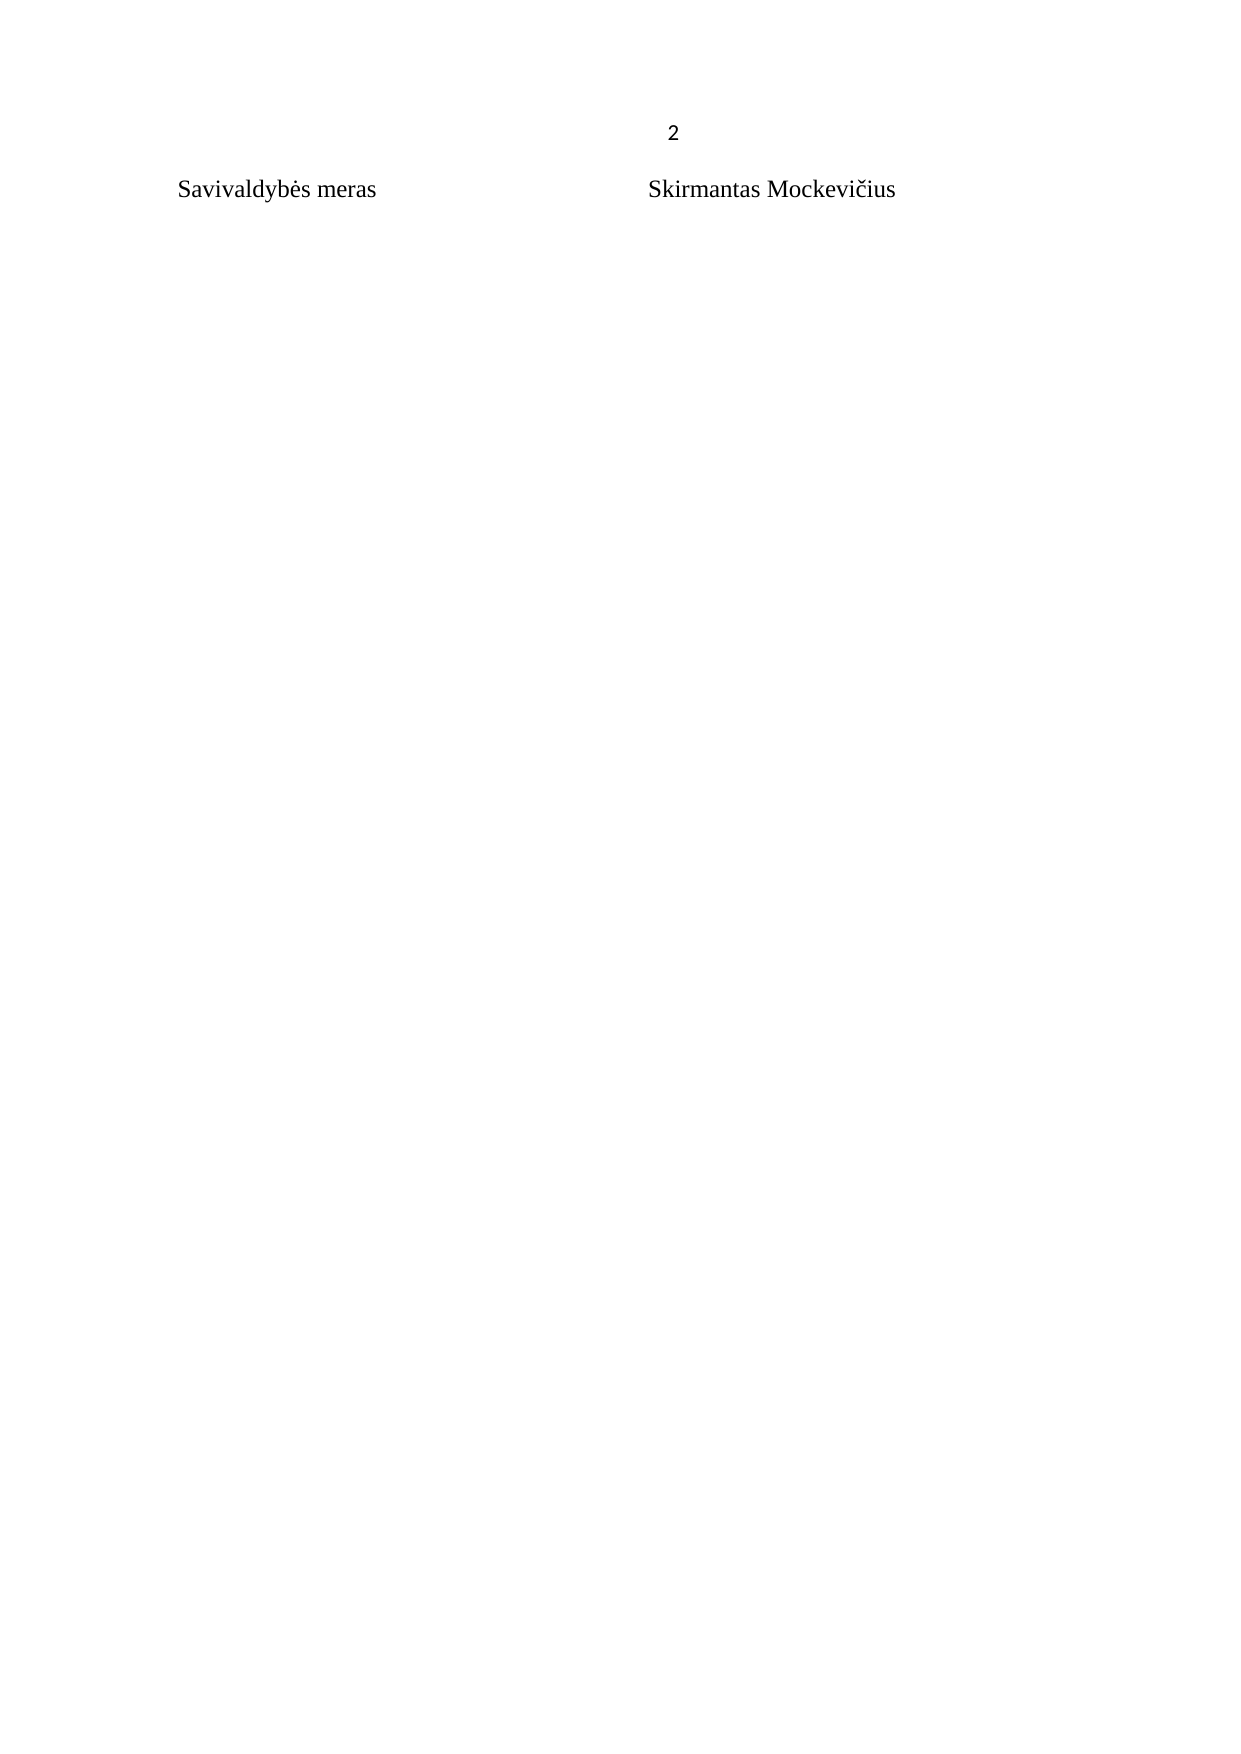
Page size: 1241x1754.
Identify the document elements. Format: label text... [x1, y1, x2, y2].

text Savivaldybės meras Skirmantas Mockevičius [177, 174, 1169, 203]
